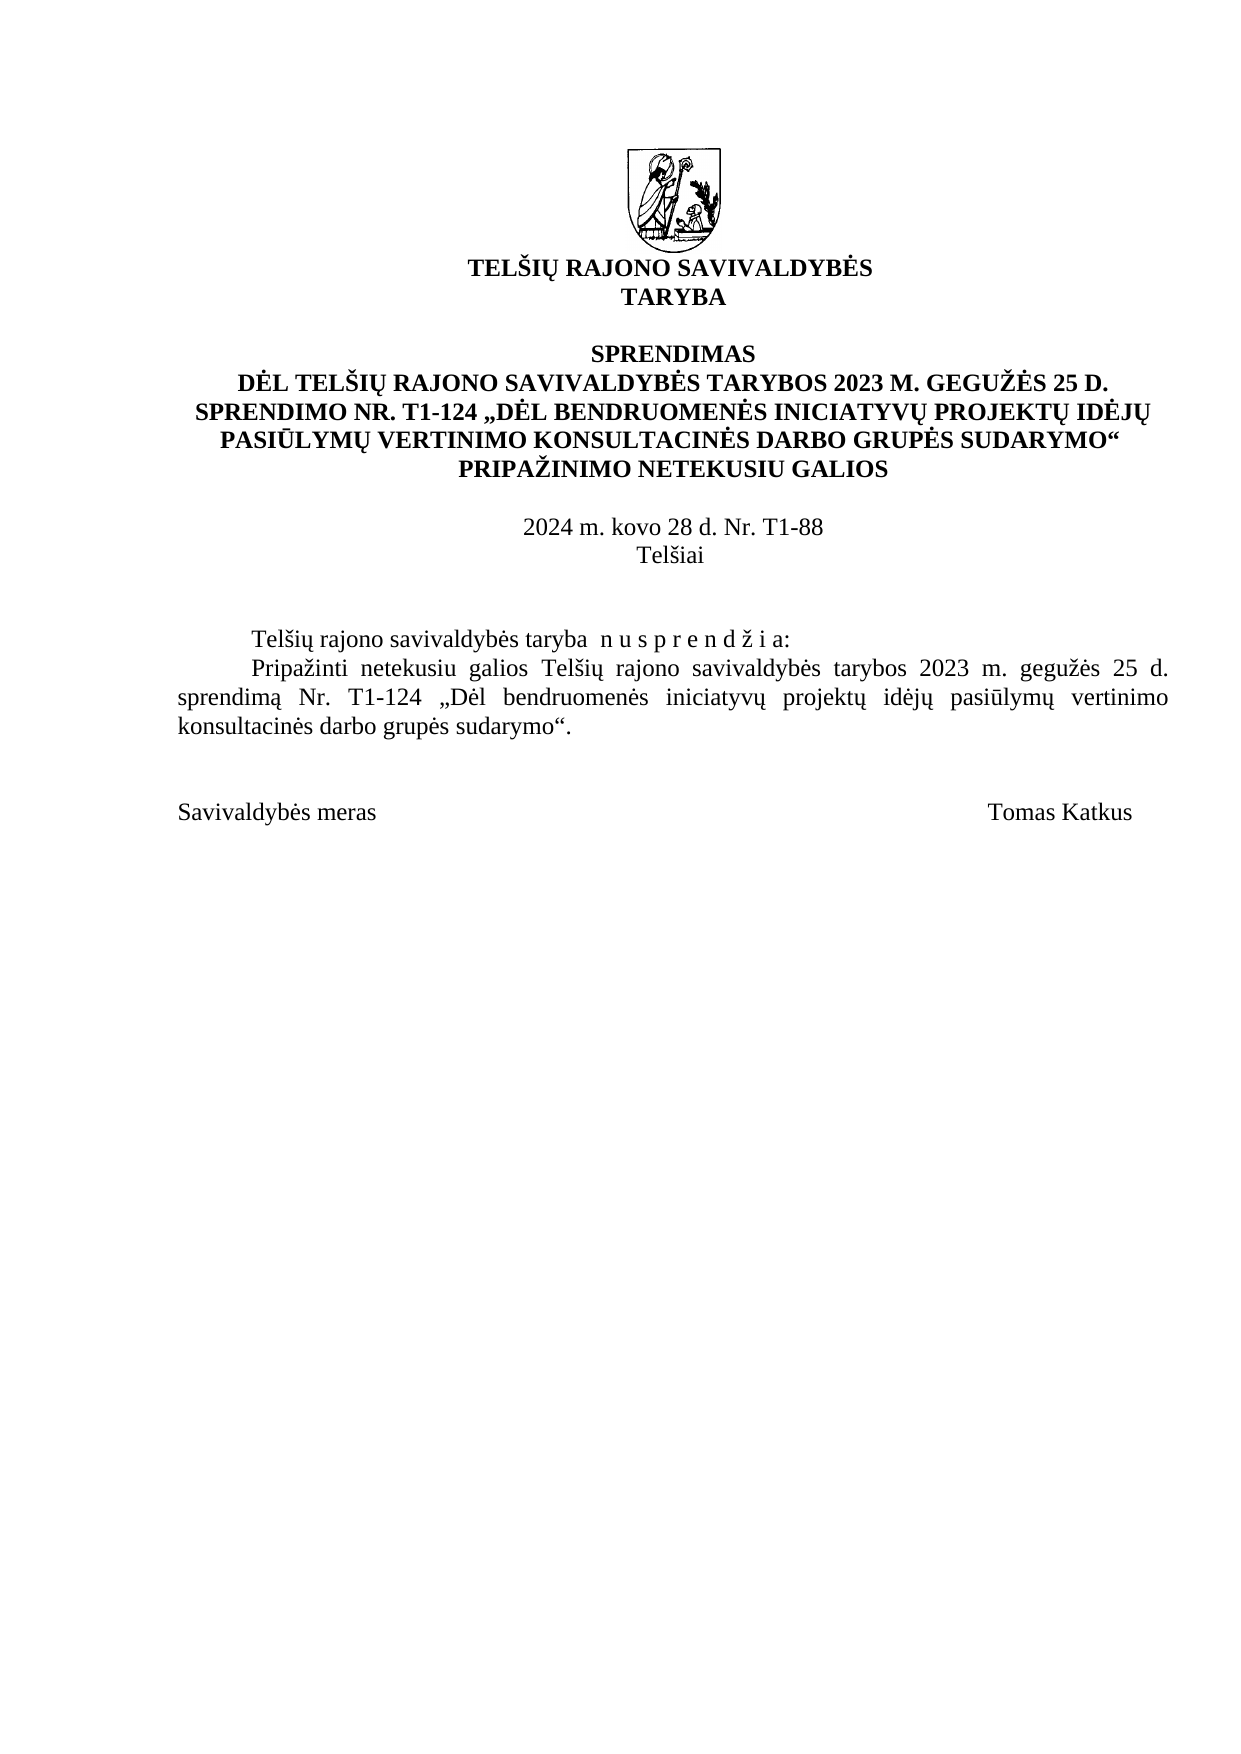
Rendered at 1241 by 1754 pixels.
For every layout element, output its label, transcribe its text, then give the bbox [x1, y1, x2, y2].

text Telšiai [177, 541, 1169, 569]
text Savivaldybės meras Tomas Katkus [177, 797, 1169, 826]
text 2024 m. kovo 28 d. Nr. T1-88 [177, 512, 1169, 541]
text TELŠIŲ RAJONO SAVIVALDYBĖS [177, 253, 1169, 282]
text SPRENDIMAS [177, 339, 1169, 368]
text TARYBA [177, 282, 1169, 311]
text Pripažinti netekusiu galios Telšių rajono savivaldybės tarybos 2023 m. gegužės 25 d. sprendimą Nr. T1-124 „Dėl bendruomenės iniciatyvų projektų idėjų pasiūlymų vertinimo konsultacinės darbo grupės sudarymo“. [177, 653, 1169, 739]
text Telšių rajono savivaldybės taryba n u s p r e n d ž i a: [177, 624, 1169, 653]
text DĖL TELŠIŲ RAJONO SAVIVALDYBĖS TARYBOS 2023 M. GEGUŽĖS 25 D. SPRENDIMO NR. T1-124 „DĖL BENDRUOMENĖS INICIATYVŲ PROJEKTŲ IDĖJŲ PASIŪLYMŲ VERTINIMO KONSULTACINĖS DARBO GRUPĖS SUDARYMO“ [177, 368, 1169, 454]
text PRIPAŽINIMO NETEKUSIU GALIOS [177, 454, 1169, 483]
